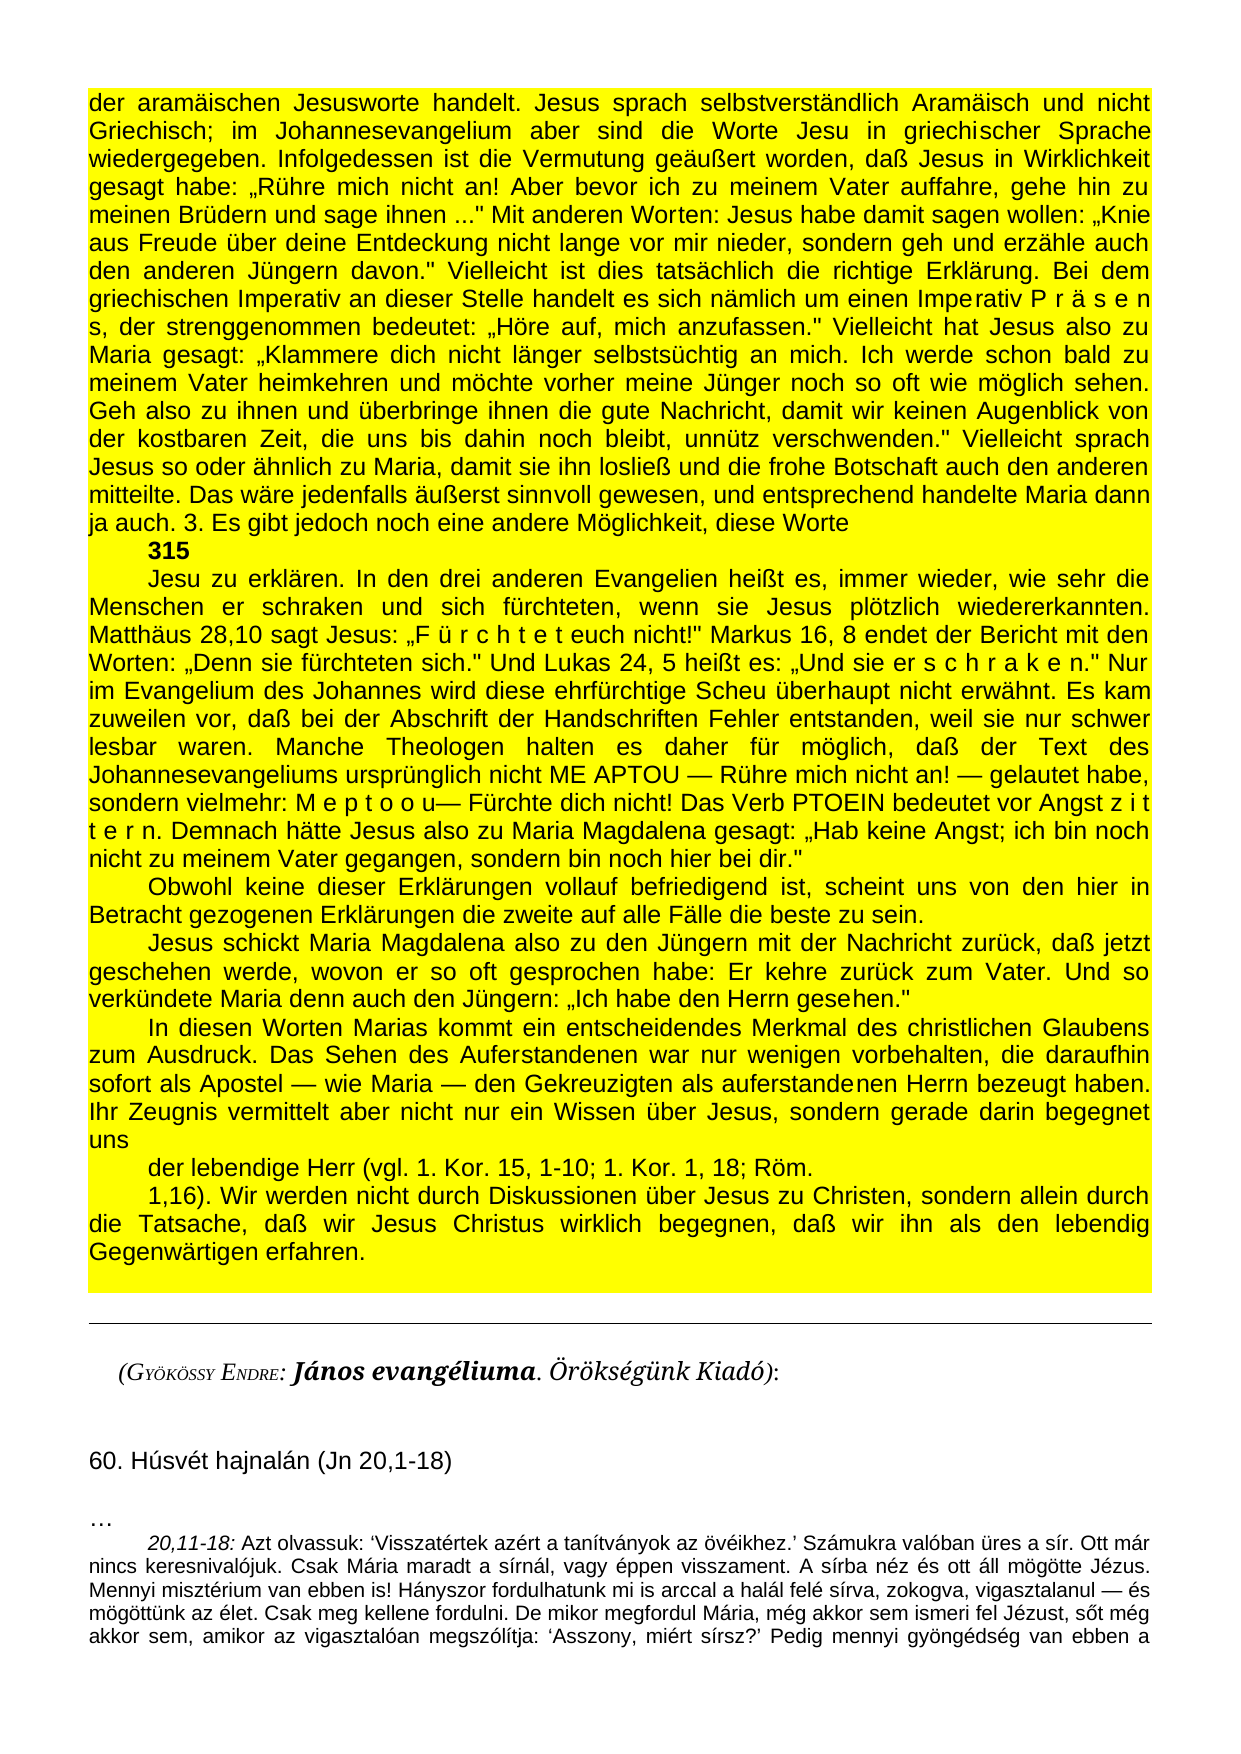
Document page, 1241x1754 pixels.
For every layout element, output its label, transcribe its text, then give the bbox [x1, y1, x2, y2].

text der lebendige Herr (vgl. 1. Kor. 15, 1-10; 1. Kor. 1, 18; Röm. [88, 1153, 1152, 1181]
text der aramäischen Jesusworte handelt. Jesus sprach selbstverständlich Aramäisch und nicht Griechisch; im Johannesevangelium aber sind die Worte Jesu in griechi­scher Sprache wiedergegeben. Infolgedessen ist die Vermutung geäußert worden, daß Jesus in Wirklichkeit gesagt habe: „Rühre mich nicht an! Aber bevor ich zu meinem Vater auffahre, gehe hin zu meinen Brüdern und sage ihnen ..." Mit anderen Wor­ten: Jesus habe damit sagen wollen: „Knie aus Freude über deine Entdeckung nicht lange vor mir nieder, sondern geh und erzähle auch den anderen Jüngern davon." Vielleicht ist dies tatsächlich die richtige Erklärung. Bei dem griechischen Impe­rativ an dieser Stelle handelt es sich nämlich um einen Impe­rativ P r ä s e n s, der strenggenommen bedeutet: „Höre auf, mich anzufassen." Vielleicht hat Jesus also zu Maria gesagt: „Klammere dich nicht länger selbstsüchtig an mich. Ich werde schon bald zu meinem Vater heimkehren und möchte vorher meine Jünger noch so oft wie möglich sehen. Geh also zu ihnen und überbringe ihnen die gute Nachricht, damit wir keinen Augenblick von der kostbaren Zeit, die uns bis dahin noch bleibt, unnütz verschwenden." Vielleicht sprach Jesus so oder ähnlich zu Maria, damit sie ihn losließ und die frohe Botschaft auch den anderen mitteilte. Das wäre jedenfalls äußerst sinn­voll gewesen, und entsprechend handelte Maria dann ja auch. 3. Es gibt jedoch noch eine andere Möglichkeit, diese Worte [88, 88, 1152, 537]
text 20,11-18: Azt olvassuk: ‘Visszatértek azért a tanítványok az övéikhez.’ Számukra valóban üres a sír. Ott már nincs keresnivalójuk. Csak Mária maradt a sírnál, vagy éppen visszament. A sírba néz és ott áll mögötte Jézus. Mennyi misztérium van ebben is! Hányszor fordulhatunk mi is arccal a halál felé sírva, zokogva, vigasztalanul — és mögöttünk az élet. Csak meg kellene fordulni. De mikor megfordul Mária, még akkor sem ismeri fel Jézust, sőt még akkor sem, amikor az vigasztalóan megszólítja: ‘Asszony, miért sírsz?’ Pedig mennyi gyöngédség van ebben a [88, 1532, 1152, 1648]
text Jesus schickt Maria Magdalena also zu den Jüngern mit der Nachricht zurück, daß jetzt geschehen werde, wovon er so oft gesprochen habe: Er kehre zurück zum Vater. Und so verkün­dete Maria denn auch den Jüngern: „Ich habe den Herrn gese­hen." [88, 929, 1152, 1013]
text (Gyökössy Endre: János evangéliuma. Örökségünk Kiadó): [88, 1324, 1152, 1417]
text 60. Húsvét hajnalán (Jn 20,1-18) [88, 1446, 1152, 1474]
text Jesu zu erklären. In den drei anderen Evangelien heißt es, immer wieder, wie sehr die Menschen er schraken und sich fürchteten, wenn sie Jesus plötzlich wiedererkannten. Matthäus 28,10 sagt Jesus: „F ü r c h t e t euch nicht!" Markus 16, 8 endet der Bericht mit den Worten: „Denn sie fürchteten sich." Und Lukas 24, 5 heißt es: „Und sie er s c h r a k e n." Nur im Evangelium des Johannes wird diese ehrfürchtige Scheu über­haupt nicht erwähnt. Es kam zuweilen vor, daß bei der Ab­schrift der Handschriften Fehler entstanden, weil sie nur schwer lesbar waren. Manche Theologen halten es daher für möglich, daß der Text des Johannesevangeliums ursprünglich nicht ME APTOU — Rühre mich nicht an! — gelautet habe, sondern viel­mehr: M e p t o o u— Fürchte dich nicht! Das Verb PTOEIN bedeutet vor Angst z i t t e r n. Demnach hätte Jesus also zu Maria Magdalena gesagt: „Hab keine Angst; ich bin noch nicht zu meinem Vater gegangen, sondern bin noch hier bei dir." [88, 565, 1152, 873]
text In diesen Worten Marias kommt ein entscheidendes Merkmal des christlichen Glaubens zum Ausdruck. Das Sehen des Aufer­standenen war nur wenigen vorbehalten, die daraufhin sofort als Apostel — wie Maria — den Gekreuzigten als auferstande­nen Herrn bezeugt haben. Ihr Zeugnis vermittelt aber nicht nur ein Wissen über Jesus, sondern gerade darin begegnet uns [88, 1013, 1152, 1153]
text 1,16). Wir werden nicht durch Diskussionen über Jesus zu Christen, sondern allein durch die Tatsache, daß wir Jesus Christus wirklich begegnen, daß wir ihn als den lebendig Gegenwärtigen erfahren. [88, 1181, 1152, 1265]
text Obwohl keine dieser Erklärungen vollauf befriedigend ist, scheint uns von den hier in Betracht gezogenen Erklärungen die zweite auf alle Fälle die beste zu sein. [88, 873, 1152, 929]
text … [88, 1504, 1152, 1532]
text 315 [88, 537, 1152, 565]
